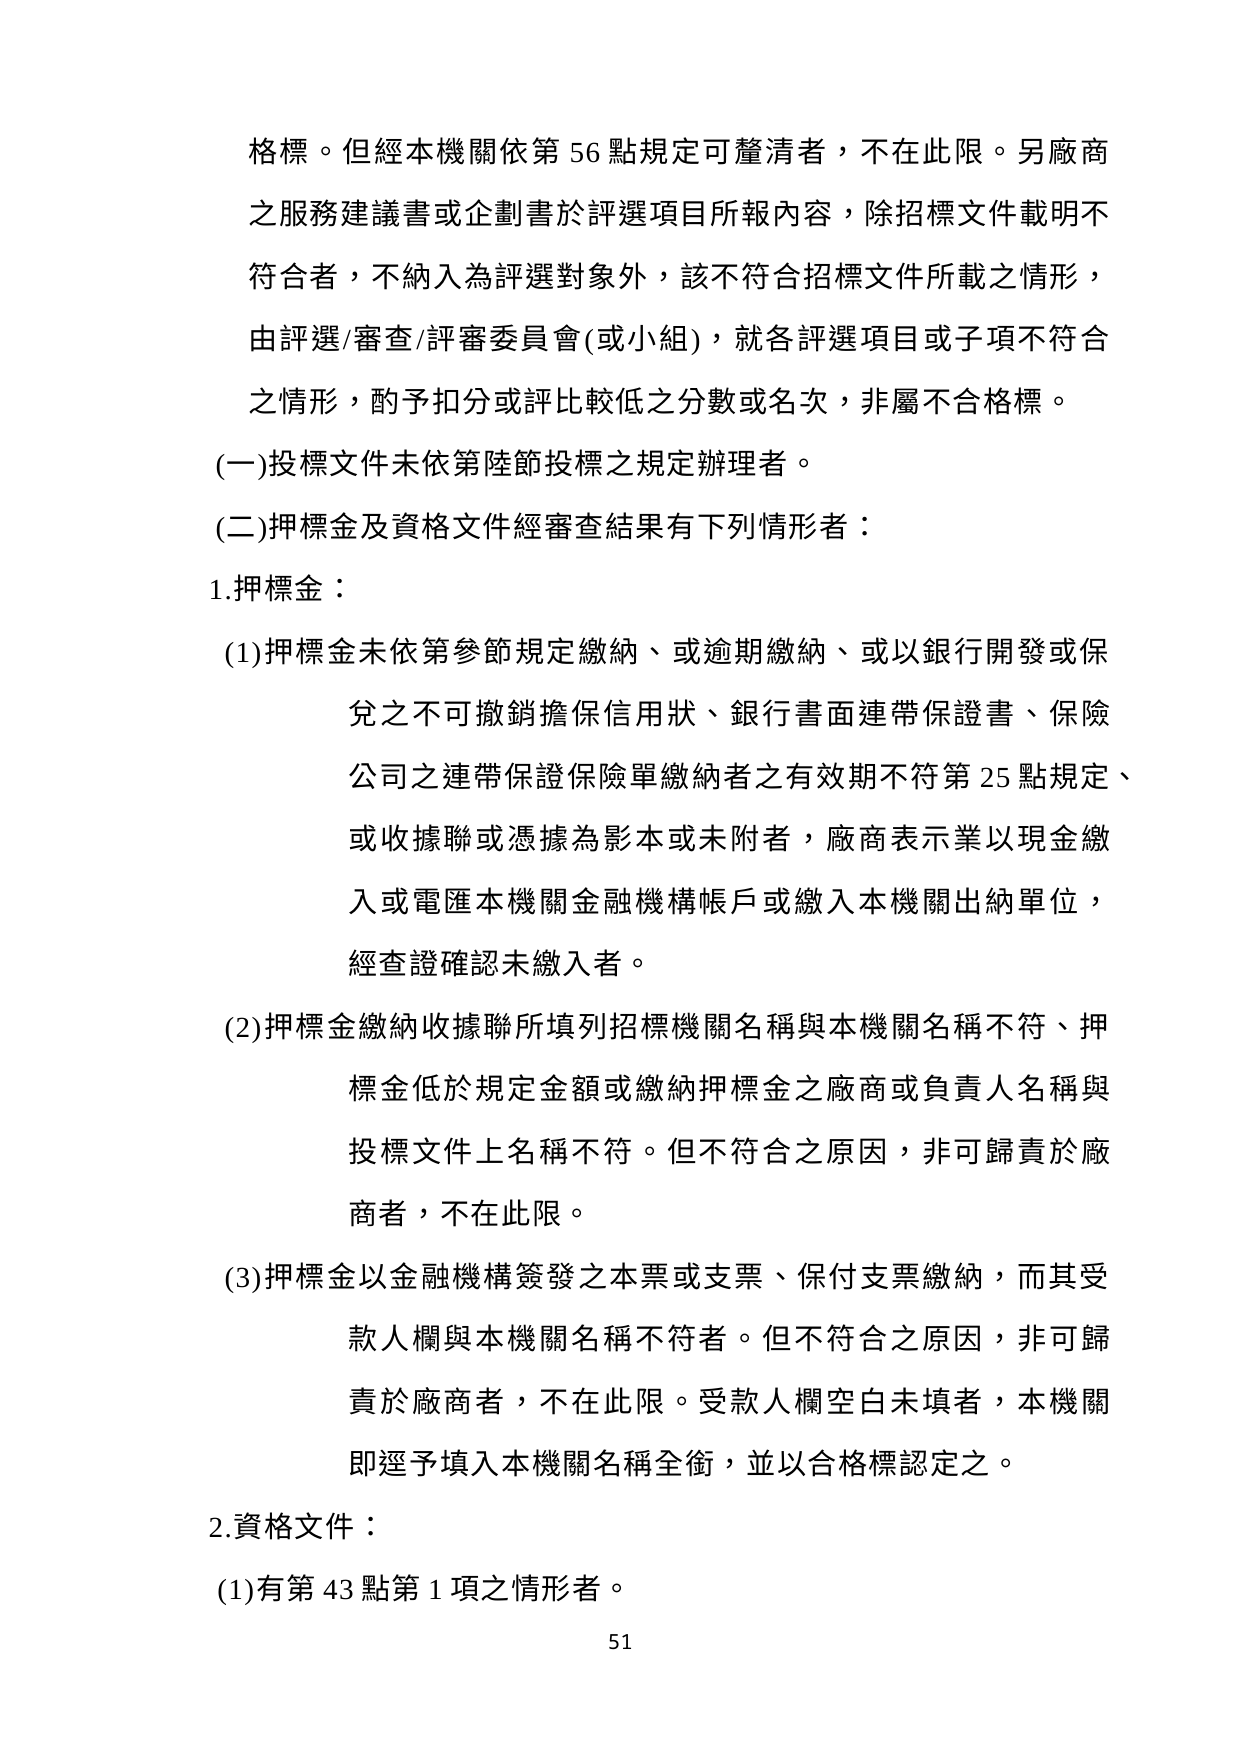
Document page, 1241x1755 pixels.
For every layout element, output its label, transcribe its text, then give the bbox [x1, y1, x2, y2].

text (1)有第43點第1項之情形者。 [130, 1545, 1110, 1608]
text (3)押標金以金融機構簽發之本票或支票、保付支票繳納，而其受款人欄與本機關名稱不符者。但不符合之原因，非可歸責於廠商者，不在此限。受款人欄空白未填者，本機關即逕予填入本機關名稱全銜，並以合格標認定之。 [130, 1233, 1110, 1483]
text 1.押標金： [130, 545, 1110, 608]
list 格標。但經本機關依第56點規定可釐清者，不在此限。另廠商之服務建議書或企劃書於評選項目所報內容，除招標文件載明不符合者，不納入為評選對象外，該不符合招標文件所載之情形，由評選/審查/評審委員會(或小組)，就各評選項目或子項不符合之情形，酌予扣分或評比較低之分數或名次，非屬不合格標。 [130, 108, 1110, 420]
text (1)押標金未依第參節規定繳納、或逾期繳納、或以銀行開發或保兌之不可撤銷擔保信用狀、銀行書面連帶保證書、保險公司之連帶保證保險單繳納者之有效期不符第25點規定、或收據聯或憑據為影本或未附者，廠商表示業以現金繳入或電匯本機關金融機構帳戶或繳入本機關出納單位，經查證確認未繳入者。 [130, 608, 1110, 983]
text 2.資格文件： [130, 1483, 1110, 1545]
text (二)押標金及資格文件經審查結果有下列情形者： [189, 483, 1110, 545]
text (2)押標金繳納收據聯所填列招標機關名稱與本機關名稱不符、押標金低於規定金額或繳納押標金之廠商或負責人名稱與投標文件上名稱不符。但不符合之原因，非可歸責於廠商者，不在此限。 [130, 983, 1110, 1233]
text (一)投標文件未依第陸節投標之規定辦理者。 [189, 420, 1110, 483]
